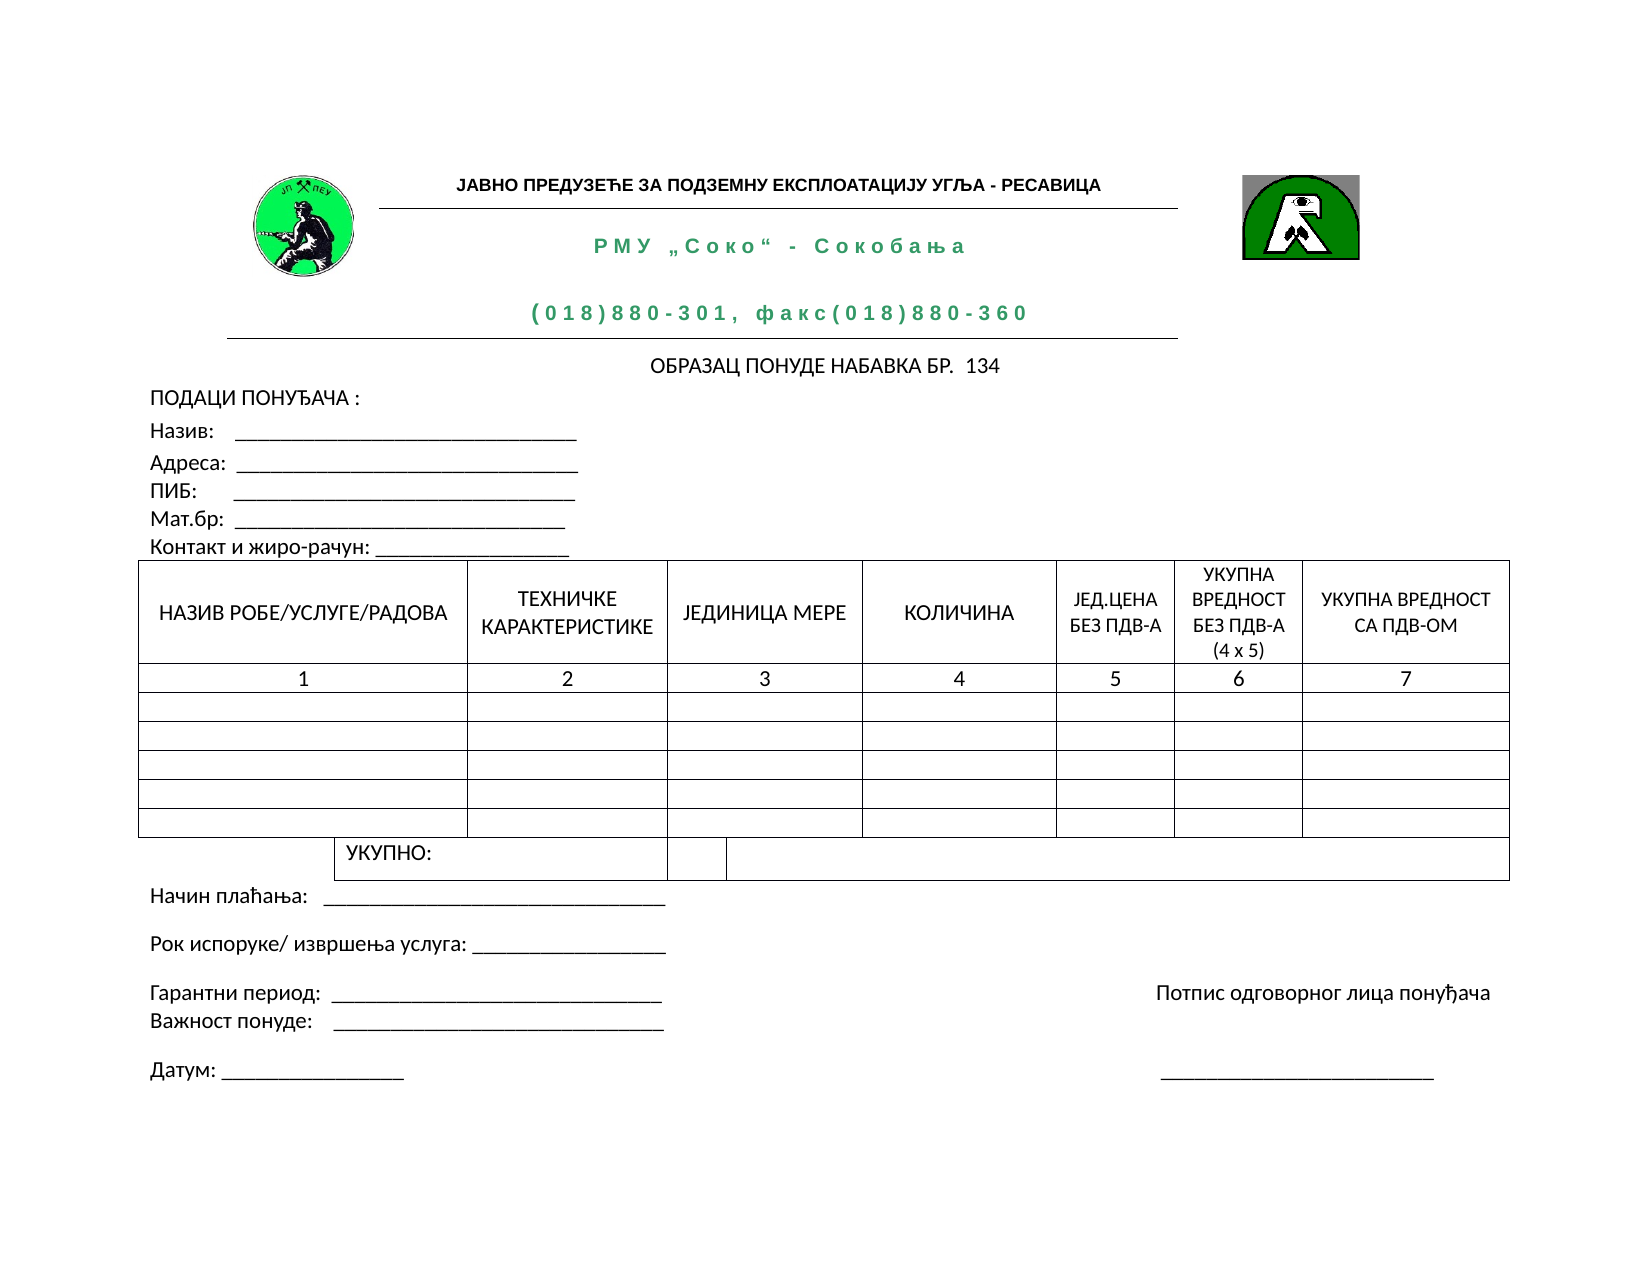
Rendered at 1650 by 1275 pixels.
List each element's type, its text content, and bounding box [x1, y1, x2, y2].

table_header УКУПНА ВРЕДНОСТ БЕЗ ПДВ-А (4 x 5) [1175, 561, 1302, 663]
table_cell [468, 809, 667, 837]
text Назив: ______________________________ [150, 416, 1500, 444]
table_cell [668, 780, 862, 808]
table_cell [1303, 751, 1509, 779]
text Начин плаћања: ______________________________ [150, 881, 1500, 909]
table_cell [668, 809, 862, 837]
table_cell [1057, 722, 1174, 750]
text ОБРАЗАЦ ПОНУДЕ НАБАВКА БР. 134 [150, 351, 1500, 379]
table_cell [863, 693, 1056, 721]
table_cell [139, 722, 467, 750]
table_cell [668, 693, 862, 721]
table_cell 5 [1057, 664, 1174, 692]
text Контакт и жиро-рачун: _________________ [150, 532, 1500, 560]
table_cell [1303, 722, 1509, 750]
table_cell [1175, 751, 1302, 779]
table_cell [1303, 780, 1509, 808]
table_cell [668, 722, 862, 750]
table_cell РМУ „Соко“ - Сокобања (018)880-301, факс(018)880-360 [379, 209, 1178, 338]
table_cell 7 [1303, 664, 1509, 692]
table_header ЈЕД.ЦЕНА БЕЗ ПДВ-А [1057, 561, 1174, 663]
text Гарантни период: _____________________________ Потпис одговорног лица понуђача Важност понуде: _____________________________ [150, 978, 1500, 1034]
table_cell [1057, 693, 1174, 721]
table_cell [468, 751, 667, 779]
table_cell [139, 780, 467, 808]
table_cell [727, 838, 1509, 880]
text Датум: ________________ ________________________ [150, 1055, 1500, 1083]
table_cell [468, 693, 667, 721]
table_header НАЗИВ РОБЕ/УСЛУГЕ/РАДОВА [139, 561, 467, 663]
table_cell [1057, 751, 1174, 779]
table_cell [1175, 780, 1302, 808]
picture [1242, 175, 1360, 260]
table_cell [863, 722, 1056, 750]
table_header [1178, 150, 1424, 338]
table_header ЈЕДИНИЦА МЕРЕ [668, 561, 862, 663]
table_cell [668, 838, 726, 880]
table_cell [468, 780, 667, 808]
text ПИБ: ______________________________ [150, 476, 1500, 504]
table_header УКУПНА ВРЕДНОСТ СА ПДВ-ОМ [1303, 561, 1509, 663]
table_cell [139, 838, 334, 880]
text ПОДАЦИ ПОНУЂАЧА : [150, 383, 1500, 412]
table_cell УКУПНО: [335, 838, 667, 880]
table_cell [1175, 809, 1302, 837]
table_cell 3 [668, 664, 862, 692]
table_cell [1303, 693, 1509, 721]
table_cell [468, 722, 667, 750]
text Адреса: ______________________________ [150, 448, 1500, 476]
table_cell [1175, 722, 1302, 750]
table_cell [668, 751, 862, 779]
picture [252, 175, 354, 277]
text Рок испоруке/ извршења услуга: _________________ [150, 929, 1500, 958]
table_header ЈАВНО ПРЕДУЗЕЋЕ ЗА ПОДЗЕМНУ ЕКСПЛОАТАЦИЈУ УГЉА - РЕСАВИЦА [379, 150, 1178, 208]
table_header ТЕХНИЧКЕ КАРАКТЕРИСТИКЕ [468, 561, 667, 663]
table_cell [863, 780, 1056, 808]
table_cell 4 [863, 664, 1056, 692]
table_cell 1 [139, 664, 467, 692]
table_cell 6 [1175, 664, 1302, 692]
table_cell [863, 809, 1056, 837]
table_cell [139, 809, 467, 837]
table_cell [1303, 809, 1509, 837]
table_cell [1057, 809, 1174, 837]
table_cell 2 [468, 664, 667, 692]
table_header [227, 150, 379, 338]
table_cell [139, 751, 467, 779]
table_header КОЛИЧИНА [863, 561, 1056, 663]
text Мат.бр: _____________________________ [150, 504, 1500, 532]
table_cell [863, 751, 1056, 779]
table_cell [1175, 693, 1302, 721]
table_cell [139, 693, 467, 721]
table_cell [1057, 780, 1174, 808]
